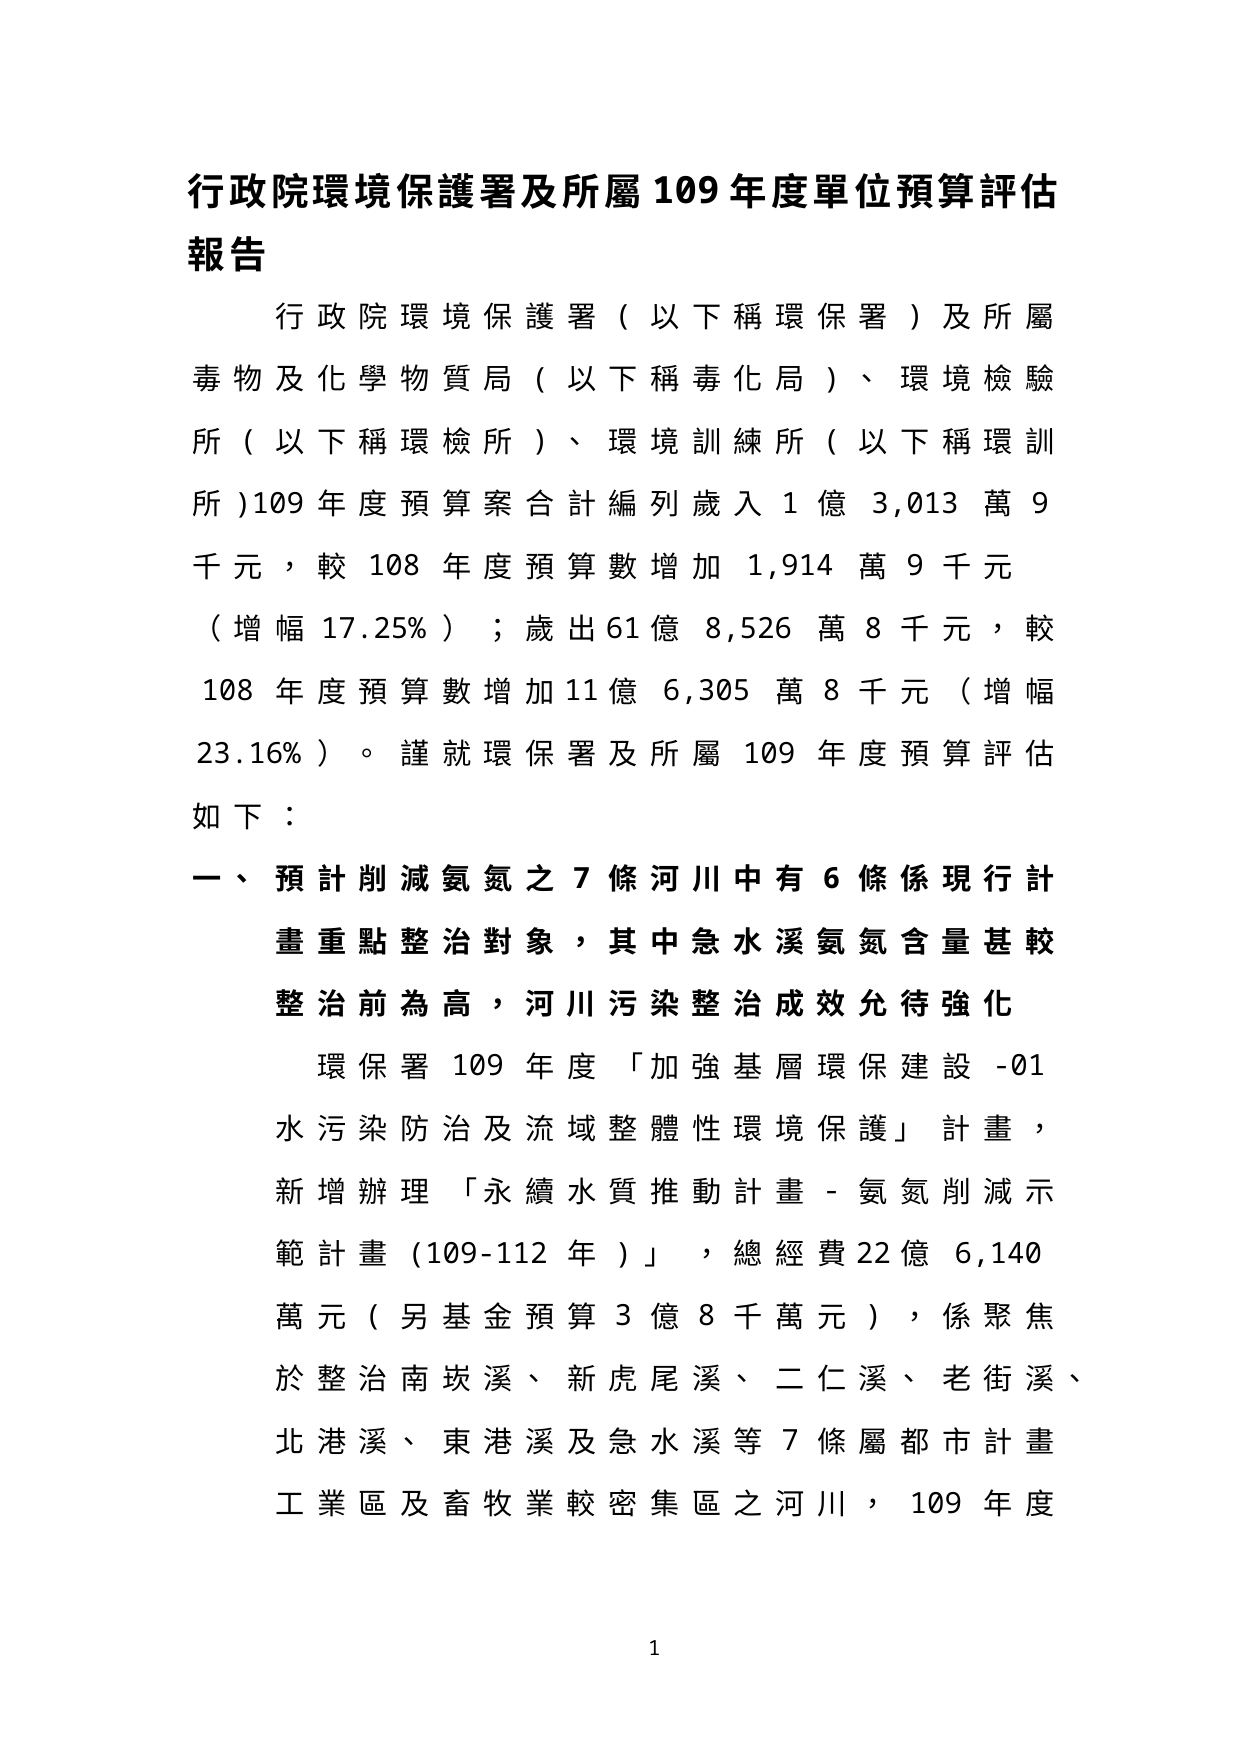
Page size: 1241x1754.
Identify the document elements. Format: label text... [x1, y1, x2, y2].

text 行政院環境保護署及所屬109年度單位預算評估報告 [186, 148, 1061, 273]
text 一、預計削減氨氮之7條河川中有6條係現行計畫重點整治對象，其中急水溪氨氮含量甚較整治前為高，河川污染整治成效允待強化 [186, 835, 1061, 1023]
text 行政院環境保護署(以下稱環保署)及所屬毒物及化學物質局(以下稱毒化局)、環境檢驗所(以下稱環檢所)、環境訓練所(以下稱環訓所)109年度預算案合計編列歲入1億3,013萬9千元，較108年度預算數增加1,914萬9千元（增幅17.25%）；歲出61億8,526萬8千元，較108年度預算數增加11億6,305萬8千元（增幅23.16%）。謹就環保署及所屬109年度預算評估如下： [186, 273, 1061, 835]
text 環保署109年度「加強基層環保建設-01水污染防治及流域整體性環境保護」計畫，新增辦理「永續水質推動計畫-氨氮削減示範計畫(109-112年)」，總經費22億6,140萬元(另基金預算3億8千萬元)，係聚焦於整治南崁溪、新虎尾溪、二仁溪、老街溪、北港溪、東港溪及急水溪等7條屬都市計畫工業區及畜牧業較密集區之河川，109年度編列該計畫「獎補助費」預算1億元，用以補助地方政府設置污染削減設施及收集處理回收氨氮等工作項目，冀7條河川之氨氮由嚴重污染程度改善為中度污染程度之測站次比率為目標。經查： [244, 1023, 1061, 1523]
